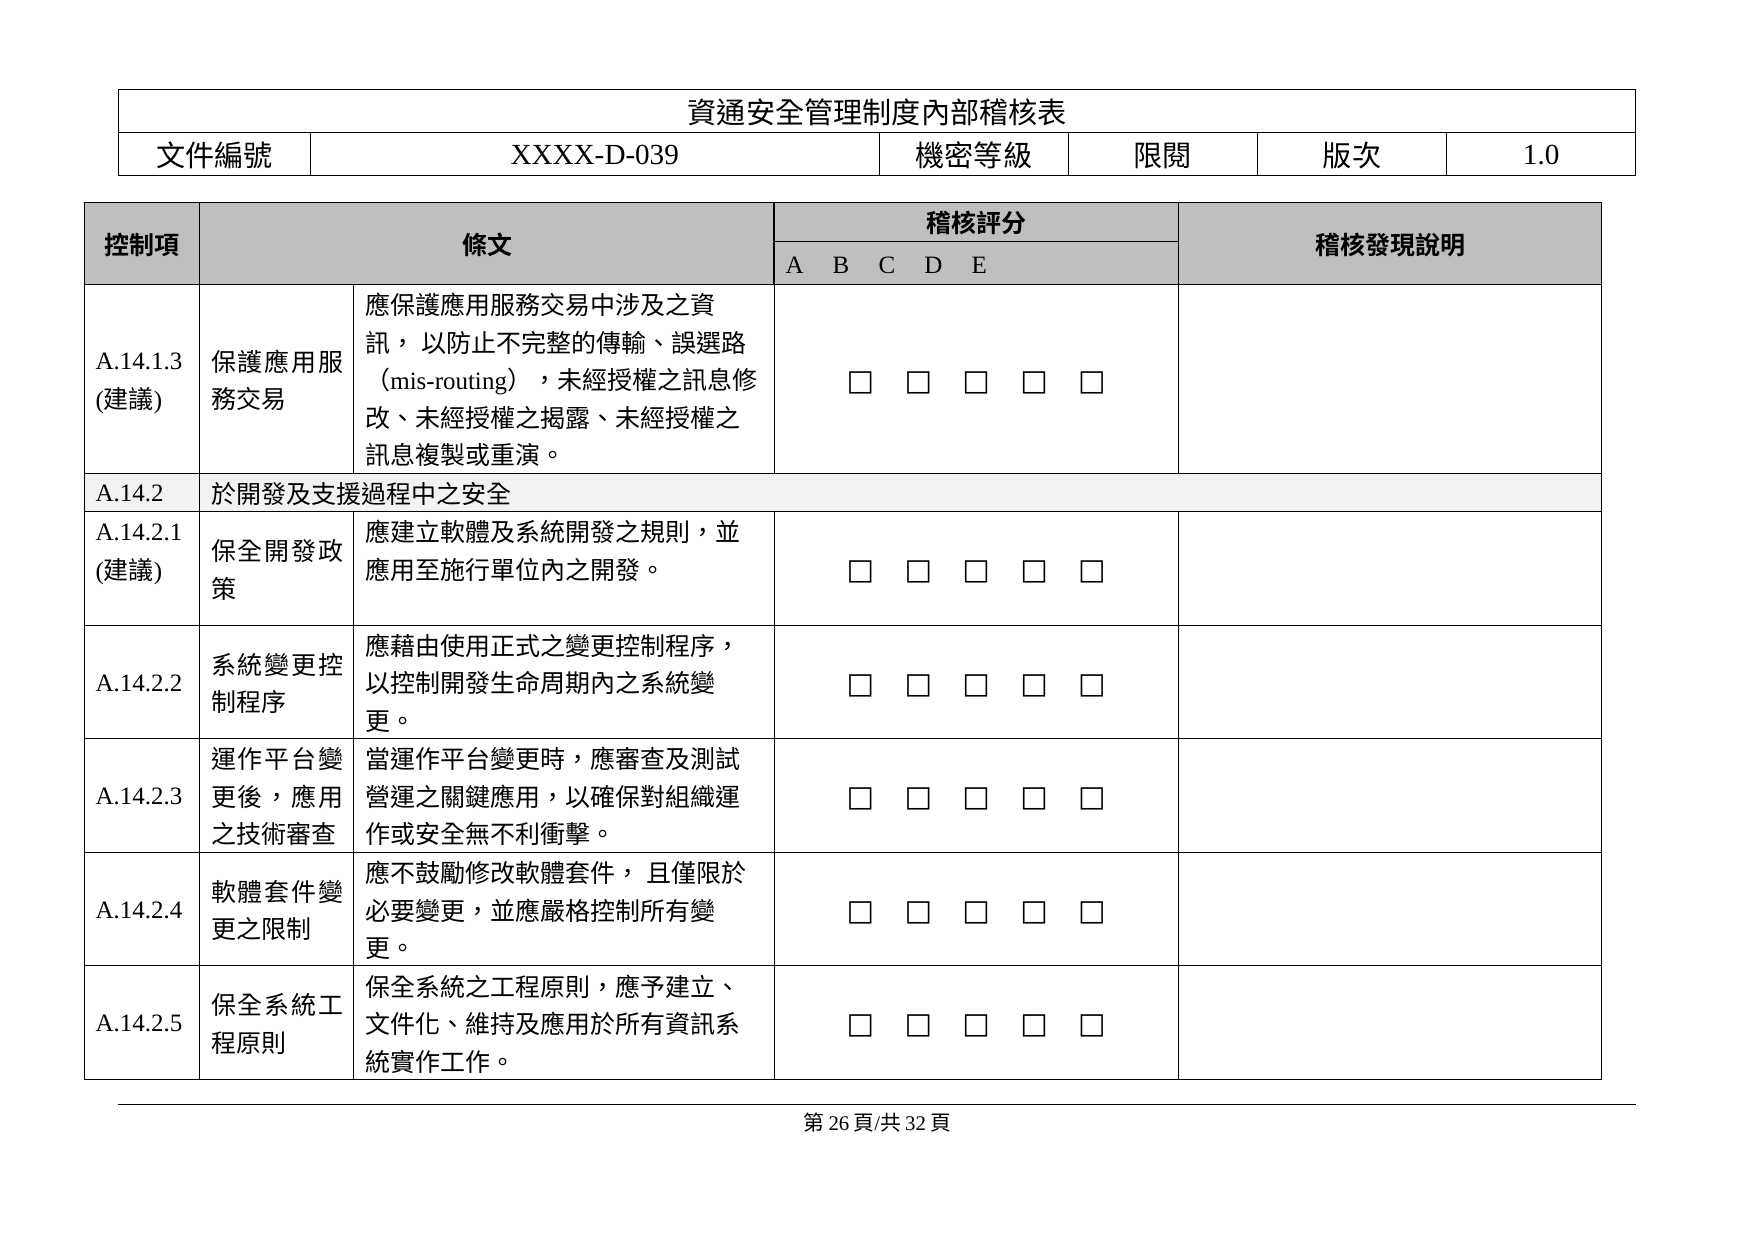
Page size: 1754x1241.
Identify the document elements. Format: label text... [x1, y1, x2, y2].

table_cell 軟體套件變更之限制 [200, 853, 353, 965]
table_cell [1179, 512, 1601, 625]
table_cell 應藉由使用正式之變更控制程序，以控制開發生命周期內之系統變更。 [354, 626, 774, 738]
table_cell □ □ □ □ □ [775, 626, 1178, 738]
table_cell [1179, 739, 1601, 852]
table_cell 應不鼓勵修改軟體套件， 且僅限於必要變更，並應嚴格控制所有變更。 [354, 853, 774, 965]
table_cell □ □ □ □ □ [775, 739, 1178, 852]
table_cell □ □ □ □ □ [775, 966, 1178, 1079]
table_header 稽核評分 [775, 203, 1178, 241]
table_header 稽核發現說明 [1179, 203, 1601, 284]
table_cell 系統變更控制程序 [200, 626, 353, 738]
table_cell 於開發及支援過程中之安全 [200, 474, 1601, 511]
table_cell A B C D E [775, 242, 1178, 284]
table_cell □ □ □ □ □ [775, 285, 1178, 473]
table_cell A.14.2.2 [85, 626, 199, 738]
table_cell 保全系統工程原則 [200, 966, 353, 1079]
table_cell A.14.2.1 (建議) [85, 512, 199, 625]
table_cell 保護應用服務交易 [200, 285, 353, 473]
table_header 控制項 [85, 203, 199, 284]
table_cell 應建立軟體及系統開發之規則，並應用至施行單位內之開發。 [354, 512, 774, 625]
table_cell [1179, 853, 1601, 965]
table_cell [1179, 285, 1601, 473]
table_cell 保全開發政策 [200, 512, 353, 625]
table_cell A.14.2.3 [85, 739, 199, 852]
table_cell A.14.1.3 (建議) [85, 285, 199, 473]
table_cell [1179, 966, 1601, 1079]
table_cell 保全系統之工程原則，應予建立、文件化、維持及應用於所有資訊系統實作工作。 [354, 966, 774, 1079]
table_cell □ □ □ □ □ [775, 512, 1178, 625]
table_cell □ □ □ □ □ [775, 853, 1178, 965]
table_cell A.14.2 [85, 474, 199, 511]
table_cell 當運作平台變更時，應審查及測試營運之關鍵應用，以確保對組織運作或安全無不利衝擊。 [354, 739, 774, 852]
table_cell 應保護應用服務交易中涉及之資訊， 以防止不完整的傳輸、誤選路（mis-routing），未經授權之訊息修改、未經授權之揭露、未經授權之訊息複製或重演。 [354, 285, 774, 473]
table_header 條文 [200, 203, 773, 284]
table_cell A.14.2.5 [85, 966, 199, 1079]
table_cell 運作平台變更後，應用之技術審查 [200, 739, 353, 852]
table_cell A.14.2.4 [85, 853, 199, 965]
table_cell [1179, 626, 1601, 738]
